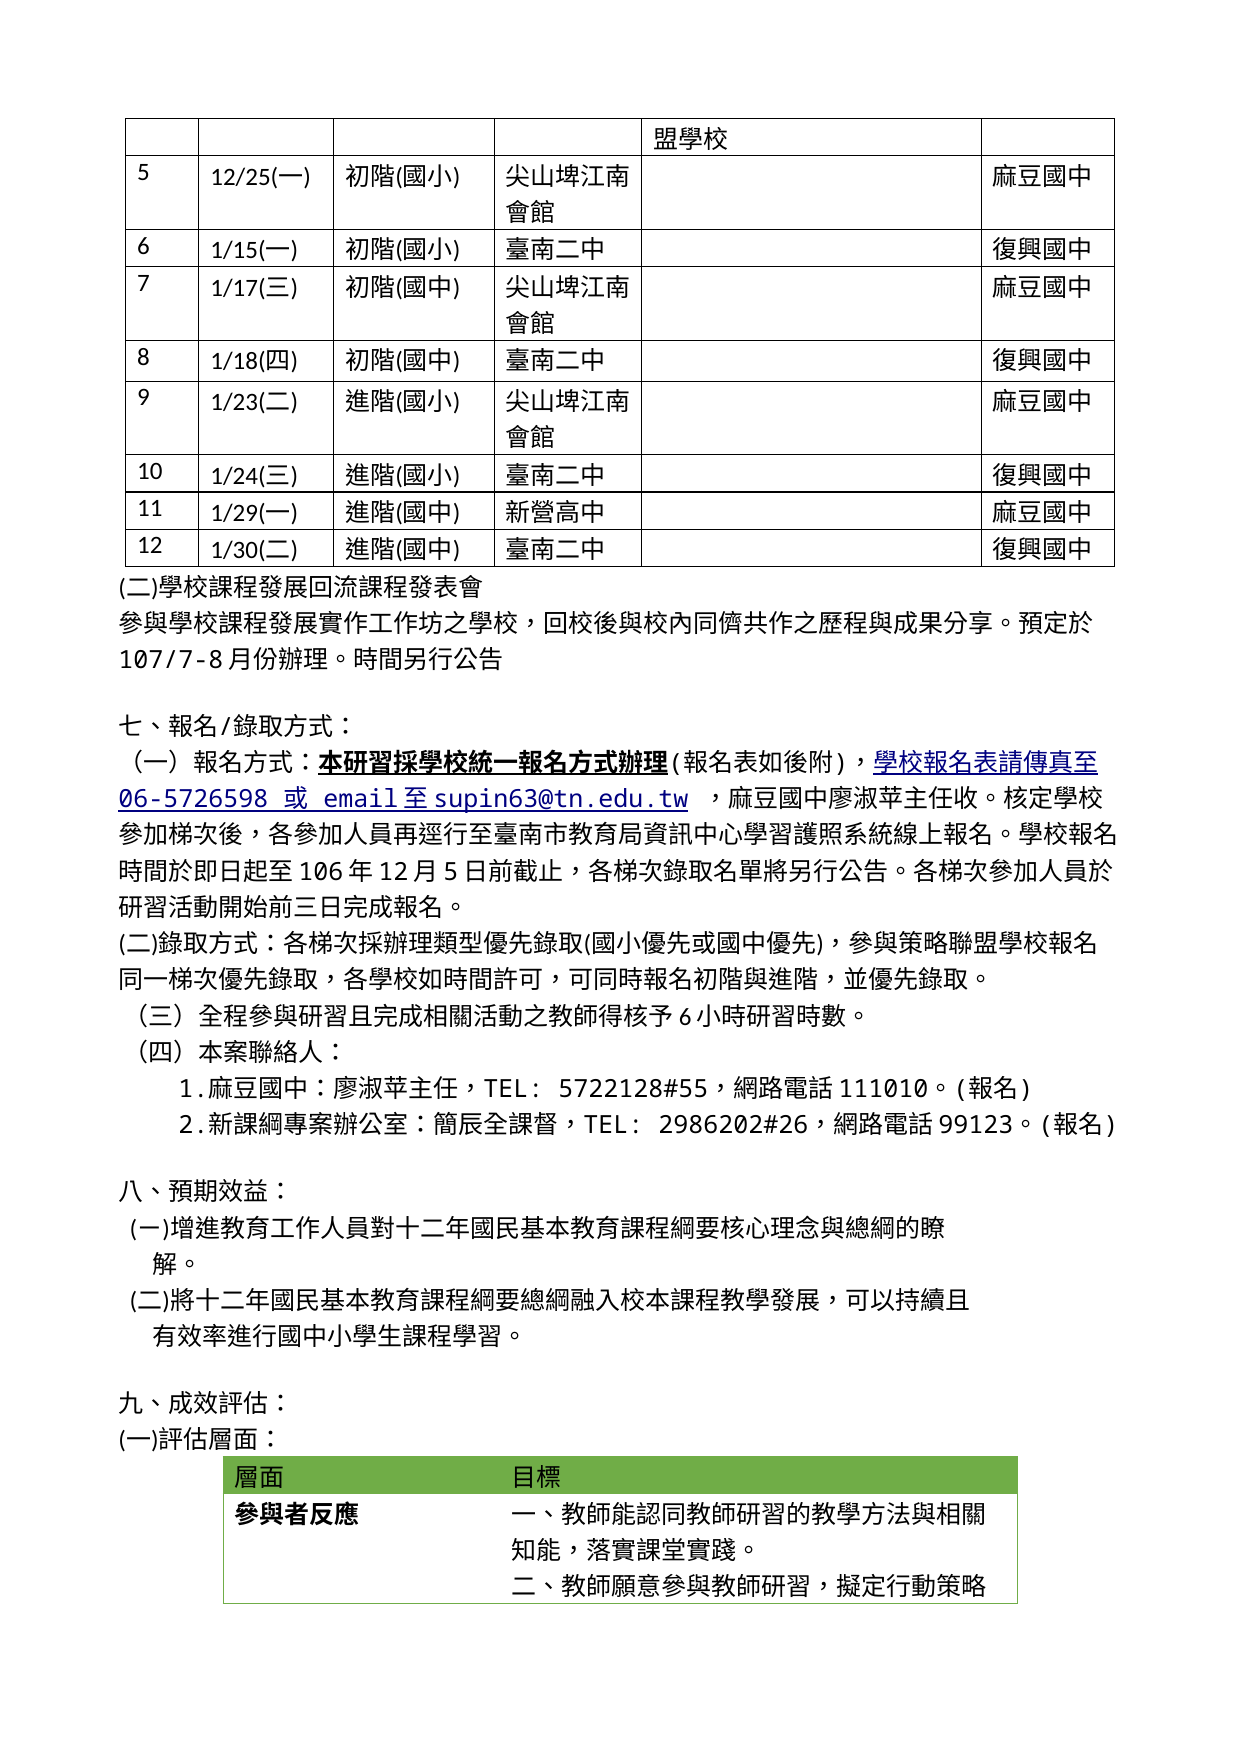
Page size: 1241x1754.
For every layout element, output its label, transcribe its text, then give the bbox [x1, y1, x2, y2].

table_cell 初階(國中) [334, 267, 494, 340]
text (ㄧ)增進教育工作人員對十二年國民基本教育課程綱要核心理念與總綱的瞭 [118, 1208, 1122, 1244]
table_cell [199, 119, 333, 155]
table_cell 1/18(四) [199, 341, 333, 381]
text 七、報名/錄取方式： [118, 706, 1122, 742]
table_cell 11 [126, 493, 198, 529]
table_cell 尖山埤江南會館 [495, 156, 641, 229]
table_cell [642, 530, 981, 566]
table_cell 初階(國小) [334, 230, 494, 266]
table_cell [642, 493, 981, 529]
text 有效率進行國中小學生課程學習。 [118, 1317, 1122, 1353]
table_cell 10 [126, 455, 198, 491]
table_cell 復興國中 [982, 455, 1114, 491]
table_cell 復興國中 [982, 230, 1114, 266]
text (一)評估層面： [118, 1420, 1122, 1456]
table_cell 1/29(一) [199, 493, 333, 529]
table_cell [982, 119, 1114, 155]
table_cell 1/23(二) [199, 382, 333, 454]
table_cell [126, 119, 198, 155]
text 1.麻豆國中：廖淑苹主任，TEL: 5722128#55，網路電話111010。(報名) [118, 1069, 1122, 1105]
table_cell [642, 455, 981, 491]
table_header 目標 [500, 1457, 1017, 1493]
table_cell 5 [126, 156, 198, 229]
table_cell 新營高中 [495, 493, 641, 529]
text （一）報名方式：本研習採學校統一報名方式辦理(報名表如後附)，學校報名表請傳真至06-5726598 或 email至supin63@tn.edu.tw ，麻豆國中廖淑苹主任收。核定學校參加梯次後，各參加人員再逕行至臺南市教育局資訊中心學習護照系統線上報名。學校報名時間於即日起至106年12月5日前截止，各梯次錄取名單將另行公告。各梯次參加人員於研習活動開始前三日完成報名。 [118, 742, 1122, 924]
text (二)學校課程發展回流課程發表會 [118, 567, 1122, 603]
table_cell 進階(國中) [334, 530, 494, 566]
text 解。 [118, 1244, 1122, 1281]
table_cell 初階(國中) [334, 341, 494, 381]
table_header 層面 [224, 1457, 500, 1493]
text 九、成效評估： [118, 1383, 1122, 1420]
text 2.新課綱專案辦公室：簡辰全課督，TEL: 2986202#26，網路電話99123。(報名) [118, 1105, 1122, 1141]
table_cell 臺南二中 [495, 230, 641, 266]
table_cell 7 [126, 267, 198, 340]
table_cell 1/24(三) [199, 455, 333, 491]
table_cell 1/15(一) [199, 230, 333, 266]
table_cell 進階(國小) [334, 382, 494, 454]
table_cell 臺南二中 [495, 341, 641, 381]
table_cell [334, 119, 494, 155]
table_cell 6 [126, 230, 198, 266]
table_cell 初階(國小) [334, 156, 494, 229]
table_cell 臺南二中 [495, 455, 641, 491]
table_cell [642, 382, 981, 454]
table_cell 復興國中 [982, 530, 1114, 566]
table_cell 12 [126, 530, 198, 566]
table_cell [642, 230, 981, 266]
table_cell 1/17(三) [199, 267, 333, 340]
table_cell 臺南二中 [495, 530, 641, 566]
table_cell 麻豆國中 [982, 156, 1114, 229]
table_cell 1/30(二) [199, 530, 333, 566]
table_cell 一、教師能認同教師研習的教學方法與相關知能，落實課堂實踐。 二、教師願意參與教師研習，擬定行動策略 [500, 1494, 1017, 1603]
table_cell 8 [126, 341, 198, 381]
text (二)錄取方式：各梯次採辦理類型優先錄取(國小優先或國中優先)，參與策略聯盟學校報名同一梯次優先錄取，各學校如時間許可，可同時報名初階與進階，並優先錄取。 [118, 924, 1122, 996]
table_cell [495, 119, 641, 155]
table_cell 參與者反應 [224, 1494, 500, 1603]
table_cell 12/25(一) [199, 156, 333, 229]
table_cell 麻豆國中 [982, 493, 1114, 529]
text (二)將十二年國民基本教育課程綱要總綱融入校本課程教學發展，可以持續且 [118, 1281, 1122, 1317]
table_cell [642, 156, 981, 229]
table_cell 麻豆國中 [982, 267, 1114, 340]
table_cell 復興國中 [982, 341, 1114, 381]
table_cell 進階(國小) [334, 455, 494, 491]
text （四）本案聯絡人： [118, 1032, 1122, 1069]
text 八、預期效益： [118, 1172, 1122, 1208]
table_cell [642, 341, 981, 381]
text （三）全程參與研習且完成相關活動之教師得核予6小時研習時數。 [118, 996, 1122, 1032]
table_cell 麻豆國中 [982, 382, 1114, 454]
text 參與學校課程發展實作工作坊之學校，回校後與校內同儕共作之歷程與成果分享。預定於107/7-8月份辦理。時間另行公告 [118, 603, 1122, 676]
table_cell 9 [126, 382, 198, 454]
table_cell 尖山埤江南會館 [495, 382, 641, 454]
table_cell 進階(國中) [334, 493, 494, 529]
table_cell 尖山埤江南會館 [495, 267, 641, 340]
table_cell [642, 267, 981, 340]
table_cell 盟學校 [642, 119, 981, 155]
